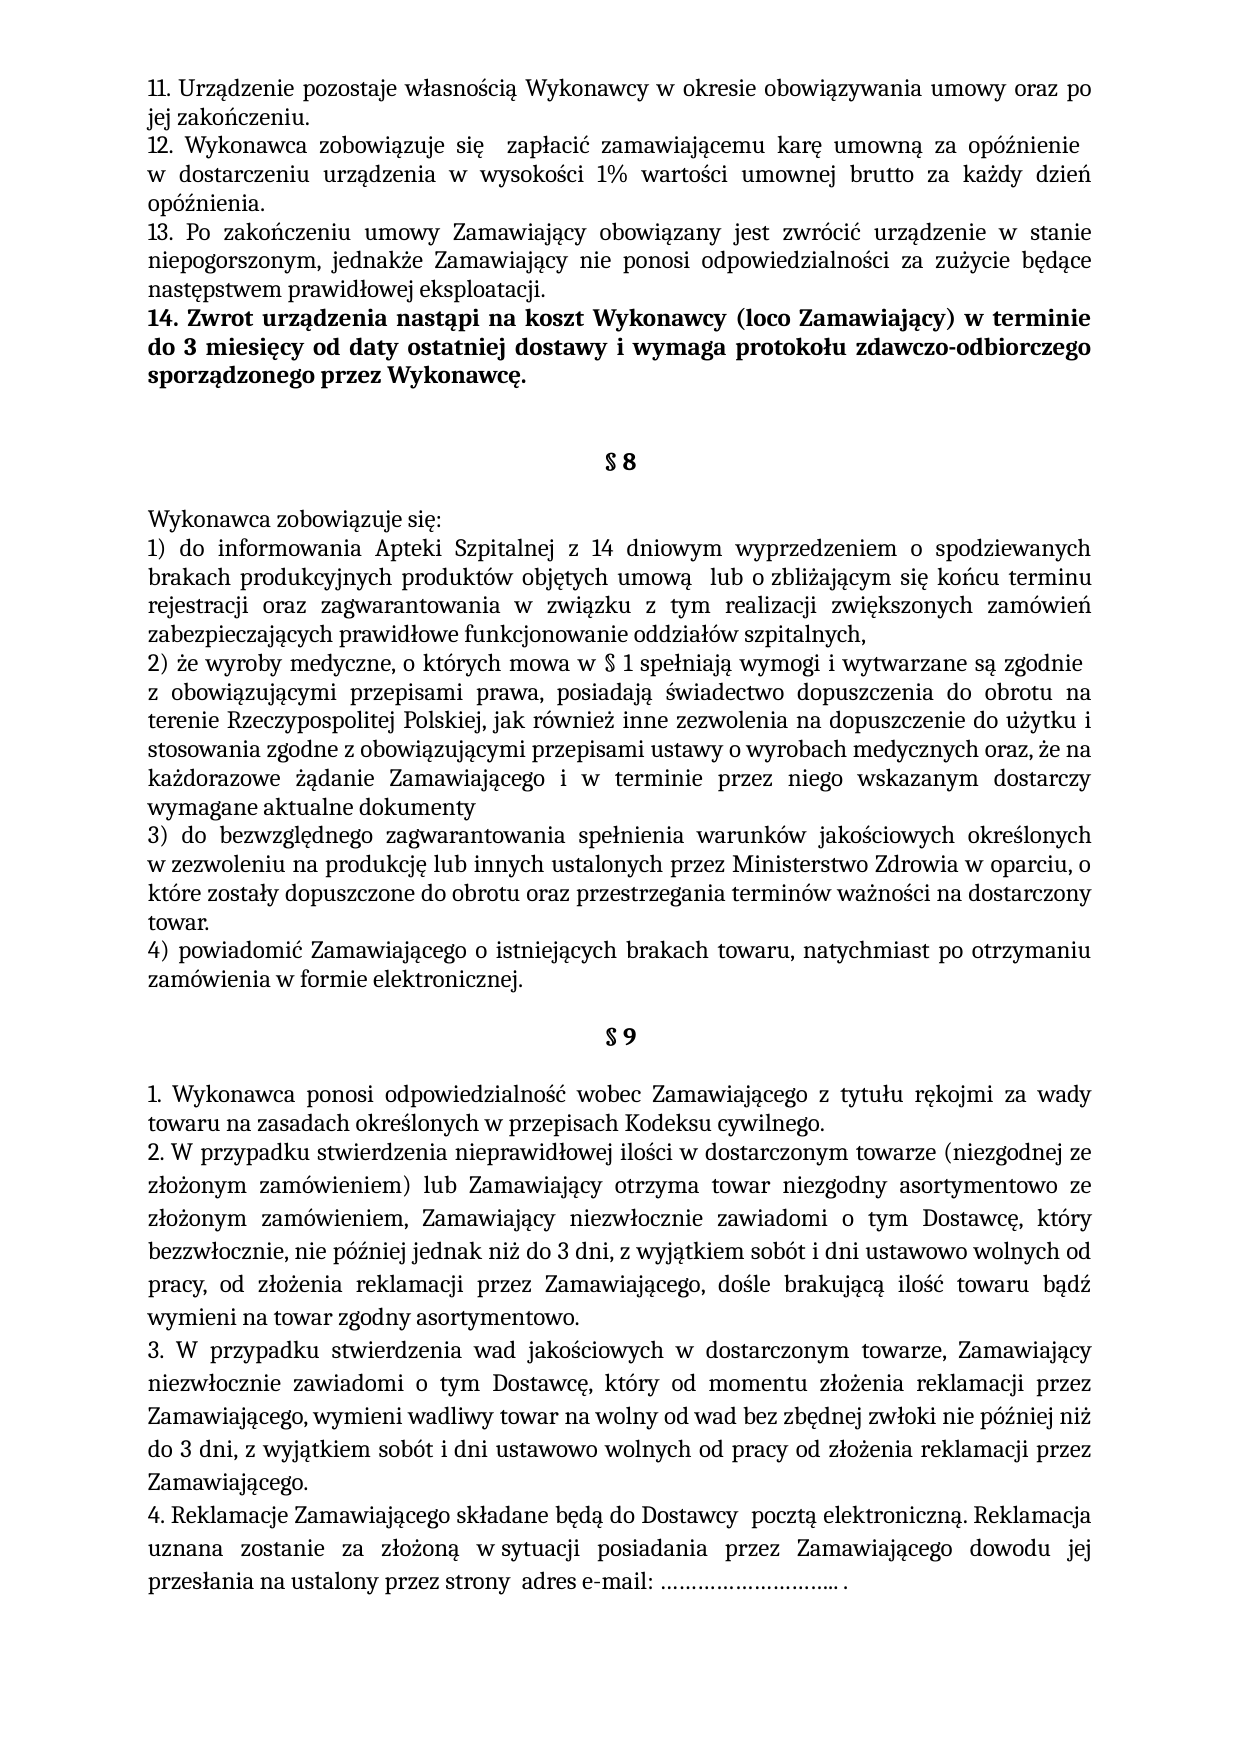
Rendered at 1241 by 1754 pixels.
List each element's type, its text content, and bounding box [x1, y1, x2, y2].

text 4) powiadomić Zamawiającego o istniejących brakach towaru, natychmiast po otrzymaniu zamówienia w formie elektronicznej. [148, 936, 1093, 994]
text 1. Wykonawca ponosi odpowiedzialność wobec Zamawiającego z tytułu rękojmi za wady towaru na zasadach określonych w przepisach Kodeksu cywilnego. [148, 1080, 1093, 1137]
text 2. W przypadku stwierdzenia nieprawidłowej ilości w dostarczonym towarze (niezgodnej ze złożonym zamówieniem) lub Zamawiający otrzyma towar niezgodny asortymentowo ze złożonym zamówieniem, Zamawiający niezwłocznie zawiadomi o tym Dostawcę, który bezzwłocznie, nie później jednak niż do 3 dni, z wyjątkiem sobót i dni ustawowo wolnych od pracy, od złożenia reklamacji przez Zamawiającego, dośle brakującą ilość towaru bądź wymieni na towar zgodny asortymentowo. [148, 1137, 1093, 1331]
text 14. Zwrot urządzenia nastąpi na koszt Wykonawcy (loco Zamawiający) w terminie do 3 miesięcy od daty ostatniej dostawy i wymaga protokołu zdawczo-odbiorczego sporządzonego przez Wykonawcę. [148, 304, 1093, 390]
text § 9 [148, 1022, 1093, 1051]
text 13. Po zakończeniu umowy Zamawiający obowiązany jest zwrócić urządzenie w stanie niepogorszonym, jednakże Zamawiający nie ponosi odpowiedzialności za zużycie będące następstwem prawidłowej eksploatacji. [148, 217, 1093, 304]
text 11. Urządzenie pozostaje własnością Wykonawcy w okresie obowiązywania umowy oraz po jej zakończeniu. [148, 74, 1093, 131]
text § 8 [148, 447, 1093, 476]
text Wykonawca zobowiązuje się: [148, 505, 1093, 534]
text 3. W przypadku stwierdzenia wad jakościowych w dostarczonym towarze, Zamawiający niezwłocznie zawiadomi o tym Dostawcę, który od momentu złożenia reklamacji przez Zamawiającego, wymieni wadliwy towar na wolny od wad bez zbędnej zwłoki nie później niż do 3 dni, z wyjątkiem sobót i dni ustawowo wolnych od pracy od złożenia reklamacji przez Zamawiającego. [148, 1336, 1093, 1496]
text 12. Wykonawca zobowiązuje się zapłacić zamawiającemu karę umowną za opóźnienie w dostarczeniu urządzenia w wysokości 1% wartości umownej brutto za każdy dzień opóźnienia. [148, 131, 1093, 217]
text 3) do bezwzględnego zagwarantowania spełnienia warunków jakościowych określonych w zezwoleniu na produkcję lub innych ustalonych przez Ministerstwo Zdrowia w oparciu, o które zostały dopuszczone do obrotu oraz przestrzegania terminów ważności na dostarczony towar. [148, 821, 1093, 936]
text 4. Reklamacje Zamawiającego składane będą do Dostawcy pocztą elektroniczną. Reklamacja uznana zostanie za złożoną w sytuacji posiadania przez Zamawiającego dowodu jej przesłania na ustalony przez strony adres e-mail: ……………………….. . [148, 1501, 1093, 1596]
text 2) że wyroby medyczne, o których mowa w § 1 spełniają wymogi i wytwarzane są zgodnie z obowiązującymi przepisami prawa, posiadają świadectwo dopuszczenia do obrotu na terenie Rzeczypospolitej Polskiej, jak również inne zezwolenia na dopuszczenie do użytku i stosowania zgodne z obowiązującymi przepisami ustawy o wyrobach medycznych oraz, że na każdorazowe żądanie Zamawiającego i w terminie przez niego wskazanym dostarczy wymagane aktualne dokumenty [148, 649, 1093, 821]
text 1) do informowania Apteki Szpitalnej z 14 dniowym wyprzedzeniem o spodziewanych brakach produkcyjnych produktów objętych umową lub o zbliżającym się końcu terminu rejestracji oraz zagwarantowania w związku z tym realizacji zwiększonych zamówień zabezpieczających prawidłowe funkcjonowanie oddziałów szpitalnych, [148, 534, 1093, 649]
